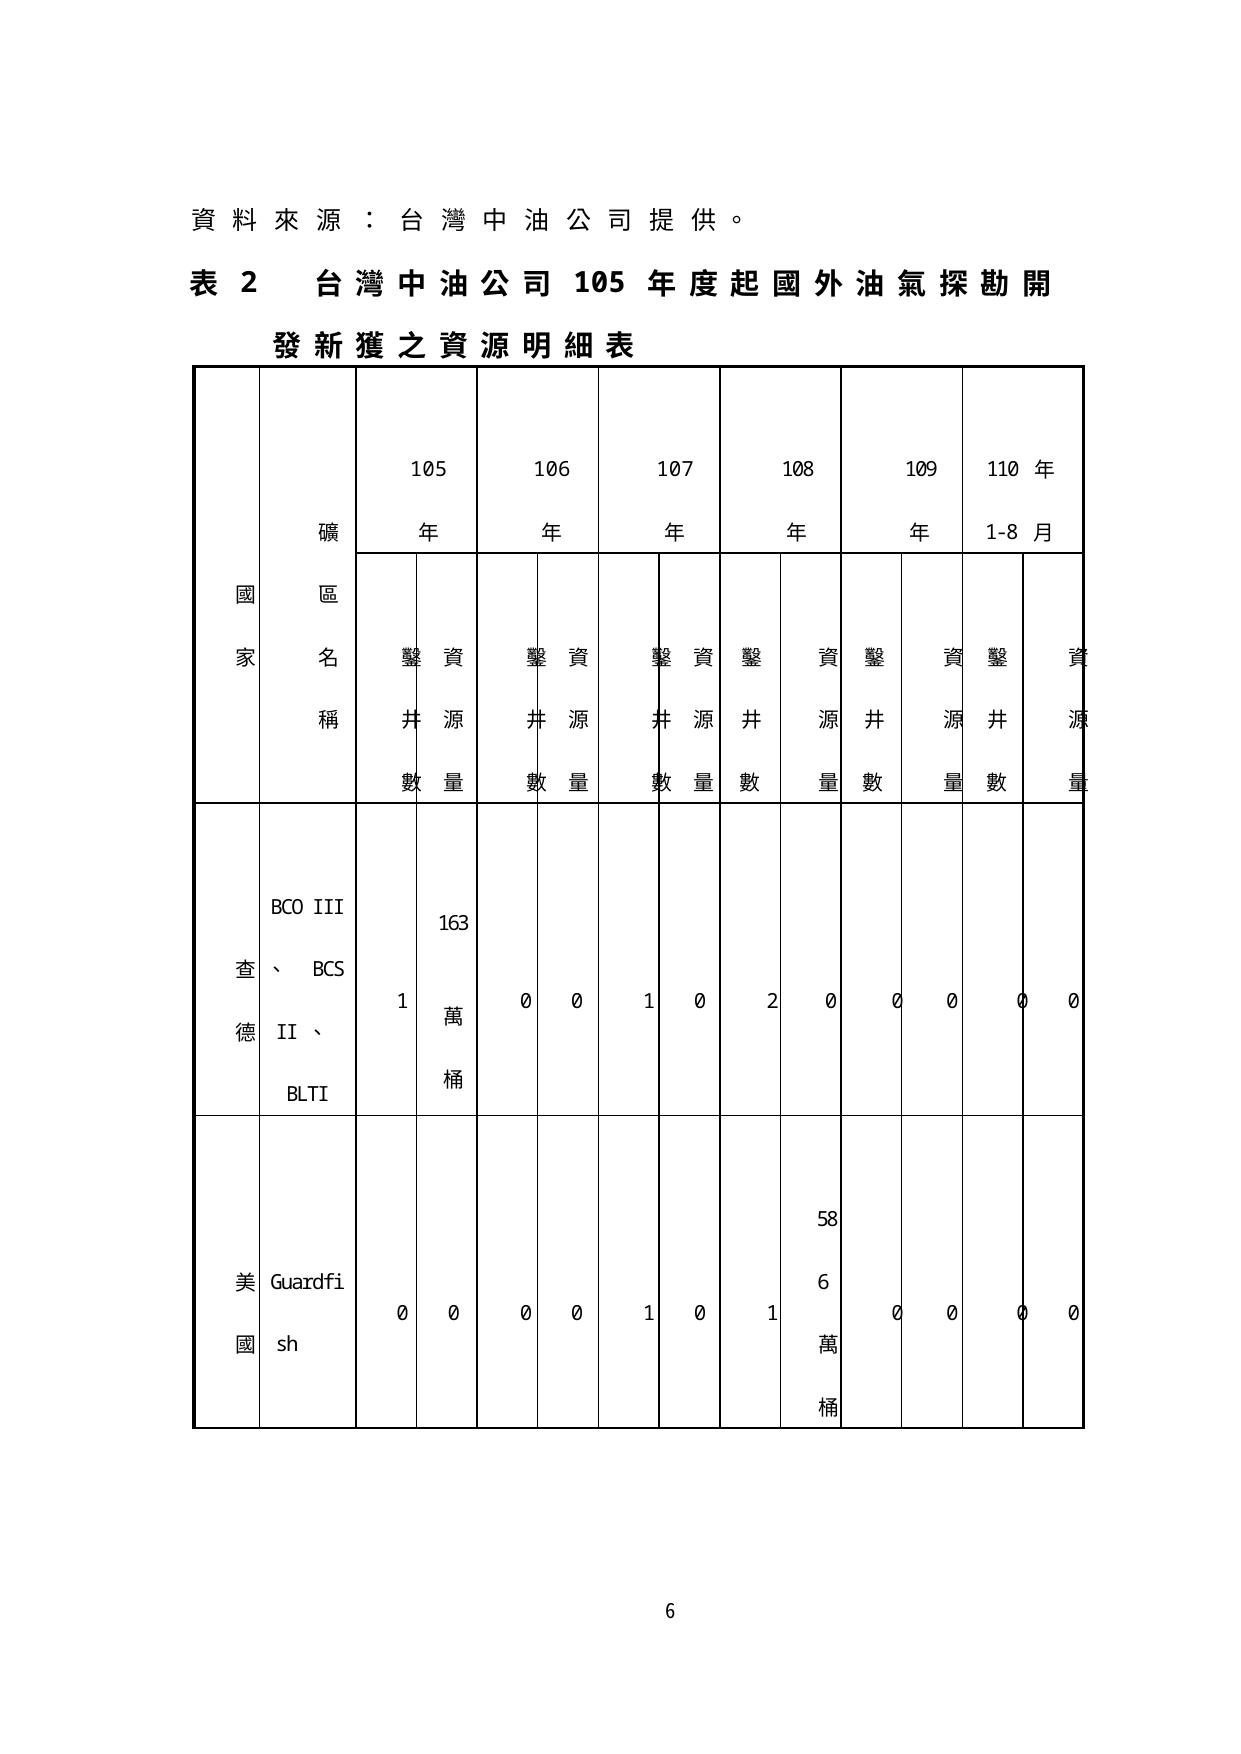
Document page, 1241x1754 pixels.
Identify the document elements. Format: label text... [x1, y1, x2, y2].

table_cell 0 [781, 804, 840, 1115]
table_header 107年 [599, 368, 719, 552]
table_cell 資源量 [417, 554, 476, 802]
table_cell 鑿井數 [478, 554, 537, 802]
table_cell 鑿井數 [357, 554, 416, 802]
table_cell 586 萬桶 [781, 1116, 840, 1427]
table_cell 0 [1024, 1116, 1082, 1427]
table_cell 0 [902, 1116, 962, 1427]
table_cell 2 [721, 804, 780, 1115]
table_cell 1 [721, 1116, 780, 1427]
text 資料來源：台灣中油公司提供。 [181, 177, 1058, 240]
table_cell Guardfish [260, 1116, 355, 1427]
table_header 國家 [196, 368, 259, 802]
table_cell BCO III 、BCSII、BLTI [260, 804, 355, 1115]
table_cell 0 [660, 804, 719, 1115]
table_cell 0 [478, 1116, 537, 1427]
table_header 礦區 名稱 [260, 368, 355, 802]
table_cell 0 [842, 1116, 901, 1427]
table_cell 1 [599, 1116, 658, 1427]
table_cell 0 [660, 1116, 719, 1427]
table_cell 0 [842, 804, 901, 1115]
table_cell 163 萬桶 [417, 804, 476, 1115]
table_cell 查德 [196, 804, 259, 1115]
text 表2 台灣中油公司105年度起國外油氣探勘開發新獲之資源明細表 [183, 240, 1087, 365]
table_cell 0 [357, 1116, 416, 1427]
table_header 108年 [721, 368, 840, 552]
table_cell 資源量 [902, 554, 962, 802]
table_cell 資源量 [538, 554, 598, 802]
table_cell 鑿井數 [599, 554, 658, 802]
table_cell 資源量 [781, 554, 840, 802]
table_cell 資源量 [660, 554, 719, 802]
table_cell 鑿井數 [963, 554, 1022, 802]
table_cell 1 [357, 804, 416, 1115]
table_cell 0 [1024, 804, 1082, 1115]
table_cell 鑿井數 [842, 554, 901, 802]
table_cell 0 [963, 804, 1022, 1115]
table_cell 鑿井數 [721, 554, 780, 802]
table_cell 1 [599, 804, 658, 1115]
table_header 110年1-8月 [963, 368, 1082, 552]
table_cell 0 [963, 1116, 1022, 1427]
table_cell 美國 [196, 1116, 259, 1427]
table_cell 0 [538, 804, 598, 1115]
table_cell 0 [902, 804, 962, 1115]
table_header 105年 [357, 368, 476, 552]
table_cell 資源量 [1024, 554, 1082, 802]
table_header 109年 [842, 368, 962, 552]
table_cell 0 [417, 1116, 476, 1427]
table_header 106年 [478, 368, 598, 552]
table_cell 0 [538, 1116, 598, 1427]
table_cell 0 [478, 804, 537, 1115]
